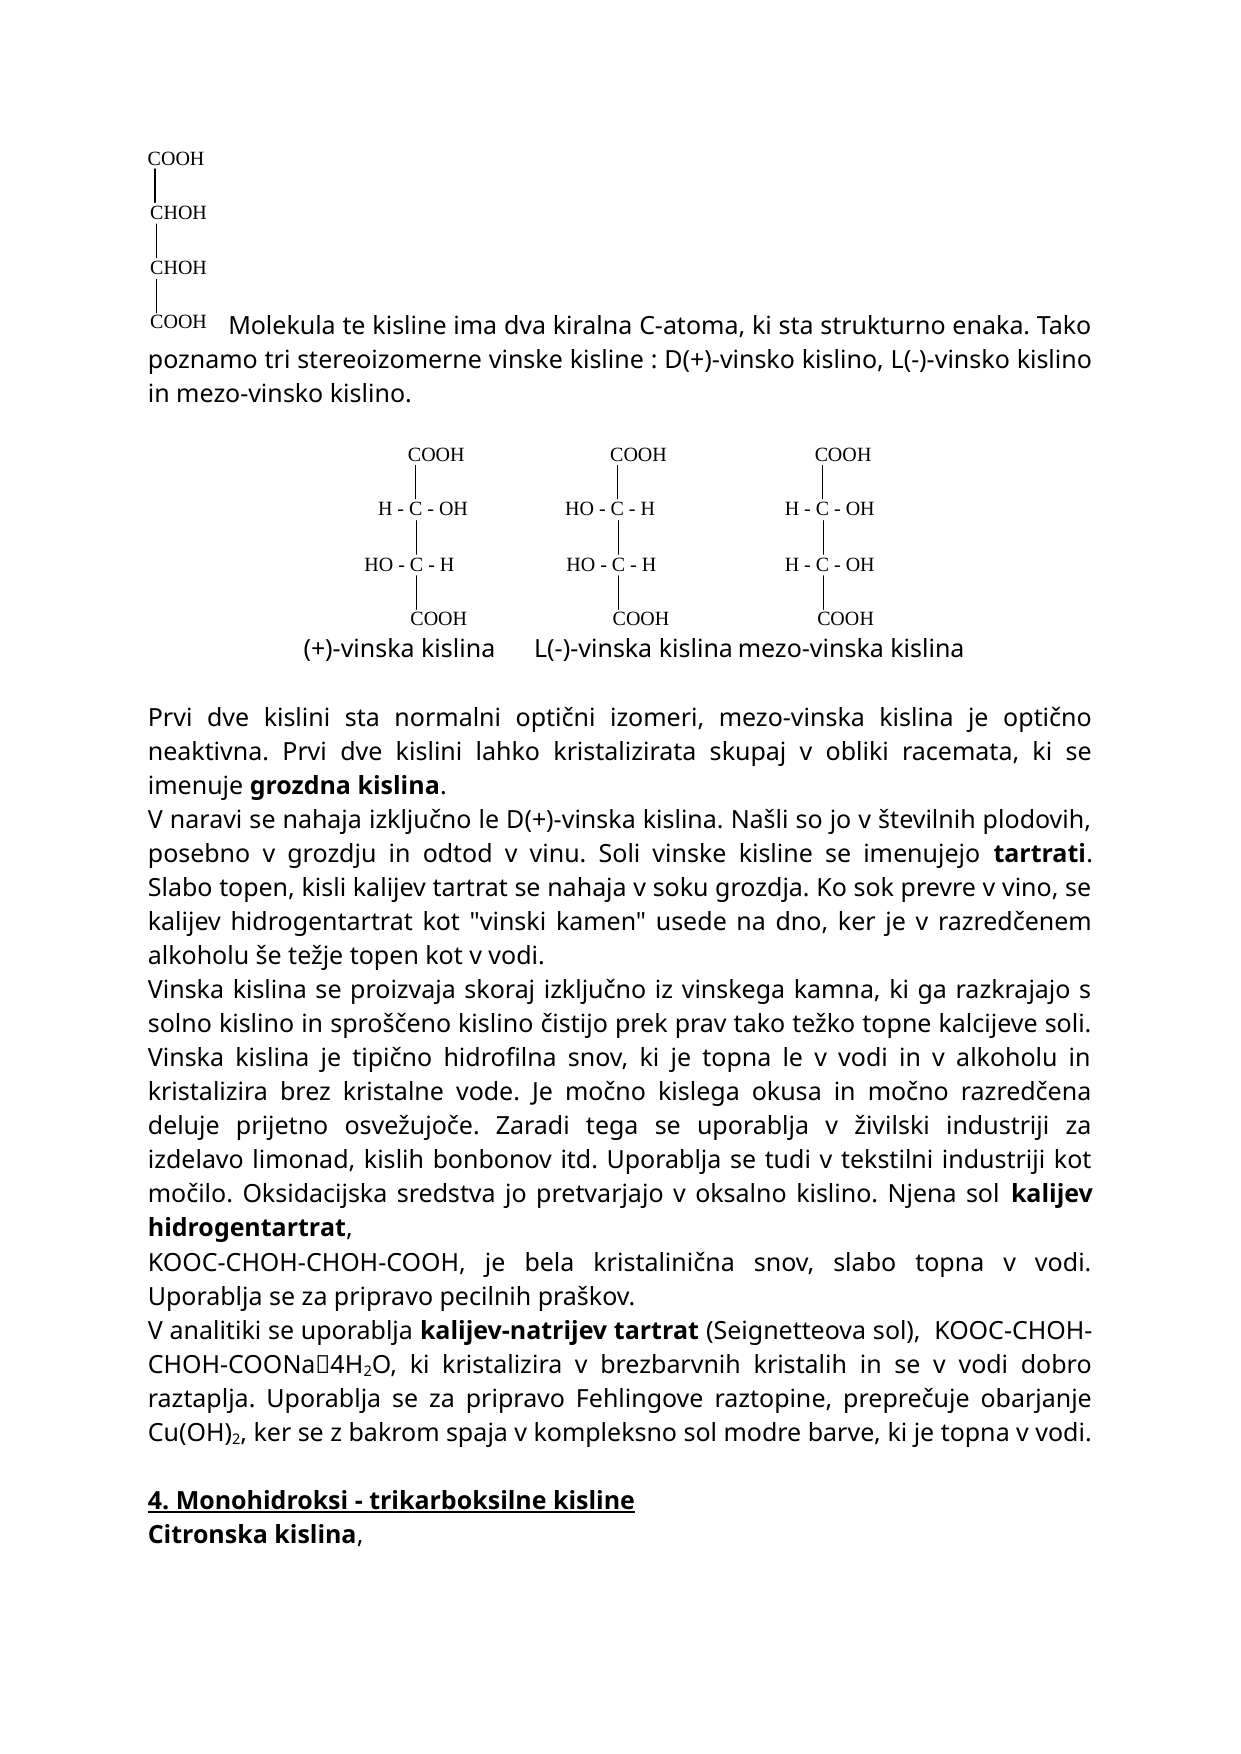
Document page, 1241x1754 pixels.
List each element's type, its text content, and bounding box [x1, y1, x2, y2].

text Prvi dve kislini sta normalni optični izomeri, mezo-vinska kislina je optično neaktivna. Prvi dve kislini lahko kristalizirata skupaj v obliki racemata, ki se imenuje grozdna kislina. [148, 699, 1093, 801]
text V naravi se nahaja izključno le D(+)-vinska kislina. Našli so jo v številnih plodovih, posebno v grozdju in odtod v vinu. Soli vinske kisline se imenujejo tartrati. Slabo topen, kisli kalijev tartrat se nahaja v soku grozdja. Ko sok prevre v vino, se kalijev hidrogentartrat kot "vinski kamen" usede na dno, ker je v razredčenem alkoholu še težje topen kot v vodi. [148, 801, 1093, 972]
text 4. Monohidroksi - trikarboksilne kisline [148, 1483, 1093, 1517]
text (+)-vinska kislina L(-)-vinska kislina mezo-vinska kislina [148, 631, 1093, 665]
text Molekula te kisline ima dva kiralna C-atoma, ki sta strukturno enaka. Tako poznamo tri stereoizomerne vinske kisline : D(+)-vinsko kislino, L(-)-vinsko kislino in mezo-vinsko kislino. [148, 148, 1093, 410]
text Vinska kislina se proizvaja skoraj izključno iz vinskega kamna, ki ga razkrajajo s solno kislino in sproščeno kislino čistijo prek prav tako težko topne kalcijeve soli. Vinska kislina je tipično hidrofilna snov, ki je topna le v vodi in v alkoholu in kristalizira brez kristalne vode. Je močno kislega okusa in močno razredčena deluje prijetno osvežujoče. Zaradi tega se uporablja v živilski industriji za izdelavo limonad, kislih bonbonov itd. Uporablja se tudi v tekstilni industriji kot močilo. Oksidacijska sredstva jo pretvarjajo v oksalno kislino. Njena sol kalijev hidrogentartrat, [148, 972, 1093, 1244]
text KOOC-CHOH-CHOH-COOH, je bela kristalinična snov, slabo topna v vodi. Uporablja se za pripravo pecilnih praškov. [148, 1244, 1093, 1312]
text Citronska kislina, [148, 1517, 1093, 1551]
text V analitiki se uporablja kalijev-natrijev tartrat (Seignetteova sol), KOOC-CHOH-CHOH-COONa4H2O, ki kristalizira v brezbarvnih kristalih in se v vodi dobro raztaplja. Uporablja se za pripravo Fehlingove raztopine, preprečuje obarjanje Cu(OH)2, ker se z bakrom spaja v kompleksno sol modre barve, ki je topna v vodi. [148, 1312, 1093, 1448]
